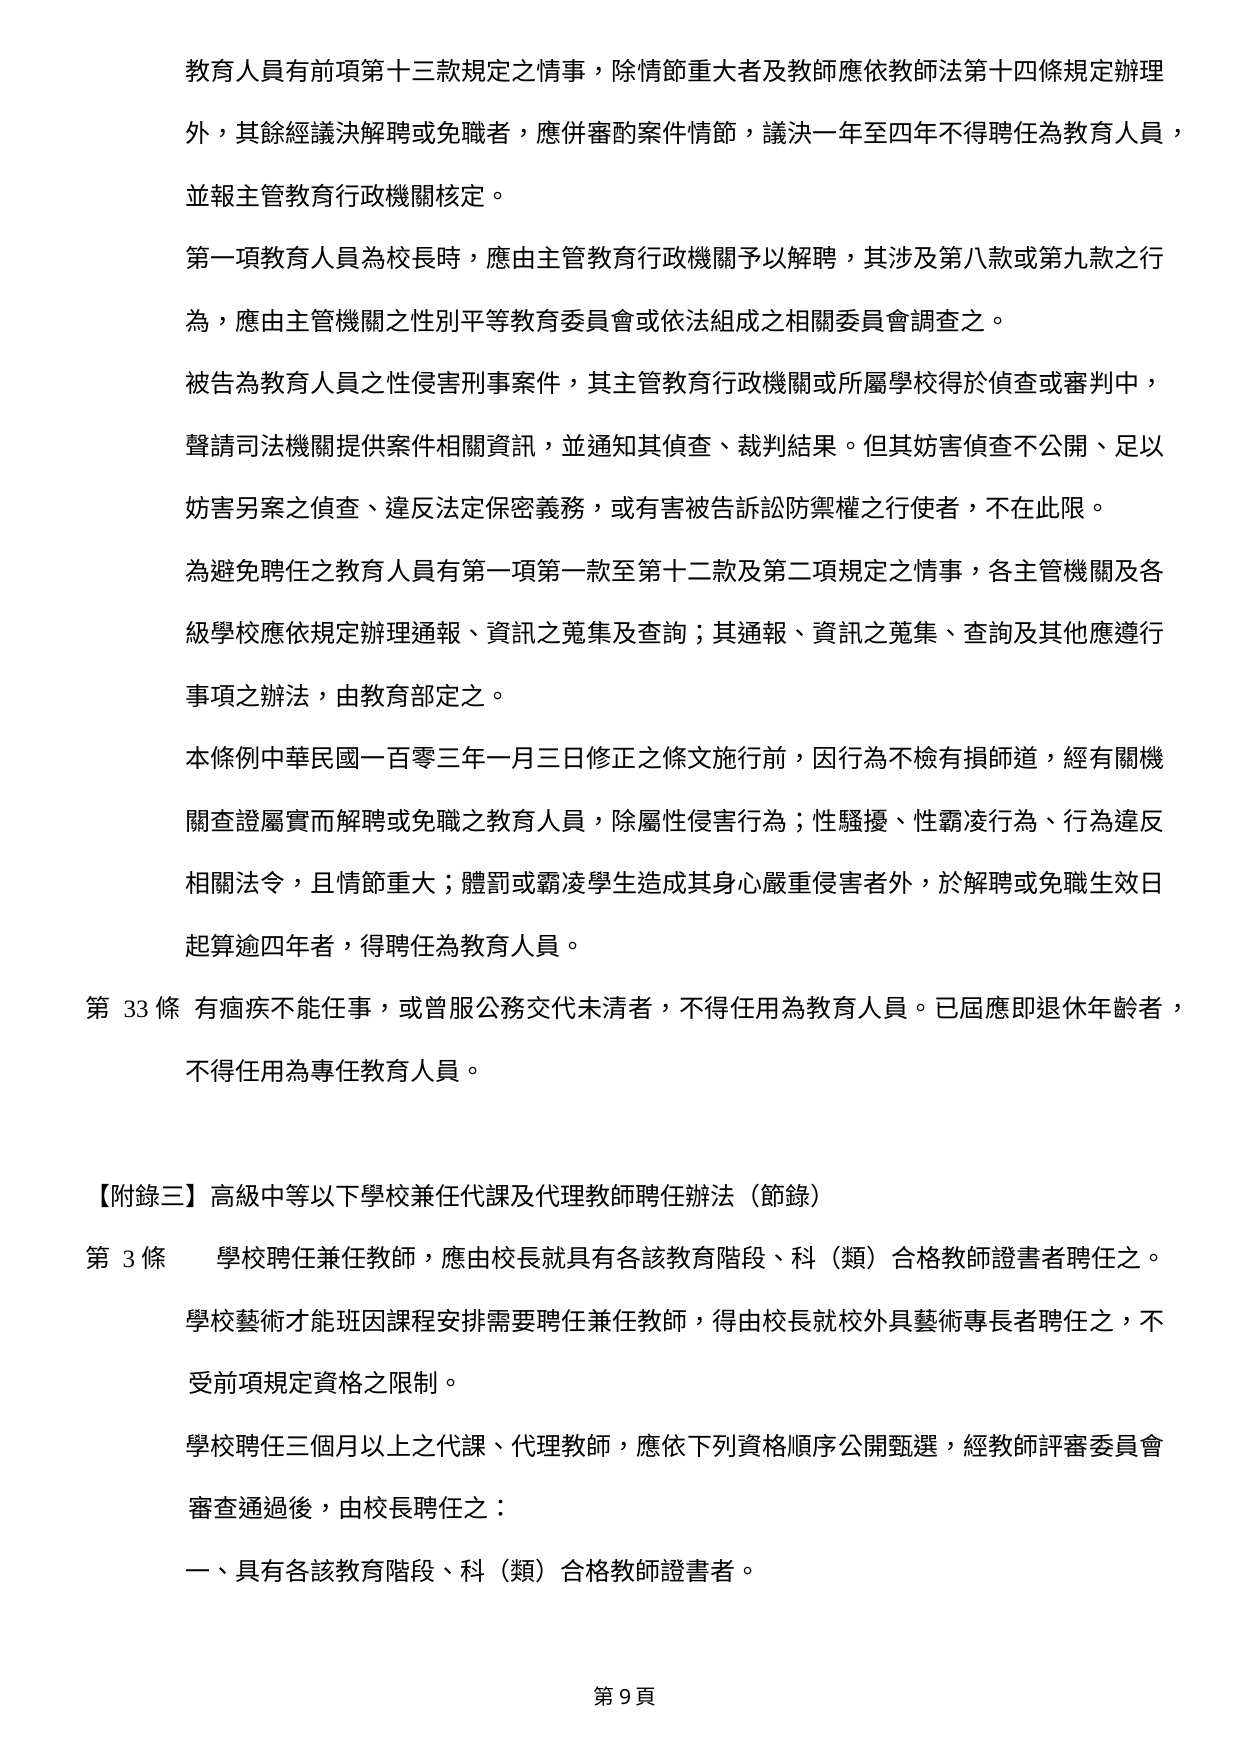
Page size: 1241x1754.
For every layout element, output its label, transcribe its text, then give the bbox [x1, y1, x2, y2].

text 被告為教育人員之性侵害刑事案件，其主管教育行政機關或所屬學校得於偵查或審判中，聲請司法機關提供案件相關資訊，並通知其偵查、裁判結果。但其妨害偵查不公開、足以妨害另案之偵查、違反法定保密義務，或有害被告訴訟防禦權之行使者，不在此限。 [185, 340, 1165, 527]
text 【附錄三】高級中等以下學校兼任代課及代理教師聘任辦法（節錄） [85, 1152, 1165, 1215]
text 第 33 條 有痼疾不能任事，或曾服公務交代未清者，不得任用為教育人員。已屆應即退休年齡者，不得任用為專任教育人員。 [85, 965, 1165, 1090]
text 第一項教育人員為校長時，應由主管教育行政機關予以解聘，其涉及第八款或第九款之行為，應由主管機關之性別平等教育委員會或依法組成之相關委員會調查之。 [185, 215, 1165, 340]
text 第 3 條 學校聘任兼任教師，應由校長就具有各該教育階段、科（類）合格教師證書者聘任之。 [85, 1215, 1165, 1277]
text 本條例中華民國一百零三年一月三日修正之條文施行前，因行為不檢有損師道，經有關機關查證屬實而解聘或免職之教育人員，除屬性侵害行為；性騷擾、性霸凌行為、行為違反相關法令，且情節重大；體罰或霸凌學生造成其身心嚴重侵害者外，於解聘或免職生效日起算逾四年者，得聘任為教育人員。 [185, 715, 1165, 965]
text 一、具有各該教育階段、科（類）合格教師證書者。 [185, 1527, 1165, 1590]
text 教育人員有前項第十三款規定之情事，除情節重大者及教師應依教師法第十四條規定辦理外，其餘經議決解聘或免職者，應併審酌案件情節，議決一年至四年不得聘任為教育人員，並報主管教育行政機關核定。 [185, 27, 1165, 215]
text 學校聘任三個月以上之代課、代理教師，應依下列資格順序公開甄選，經教師評審委員會審查通過後，由校長聘任之： [185, 1402, 1165, 1527]
text 學校藝術才能班因課程安排需要聘任兼任教師，得由校長就校外具藝術專長者聘任之，不受前項規定資格之限制。 [185, 1277, 1165, 1402]
text 為避免聘任之教育人員有第一項第一款至第十二款及第二項規定之情事，各主管機關及各級學校應依規定辦理通報、資訊之蒐集及查詢；其通報、資訊之蒐集、查詢及其他應遵行事項之辦法，由教育部定之。 [185, 527, 1165, 715]
